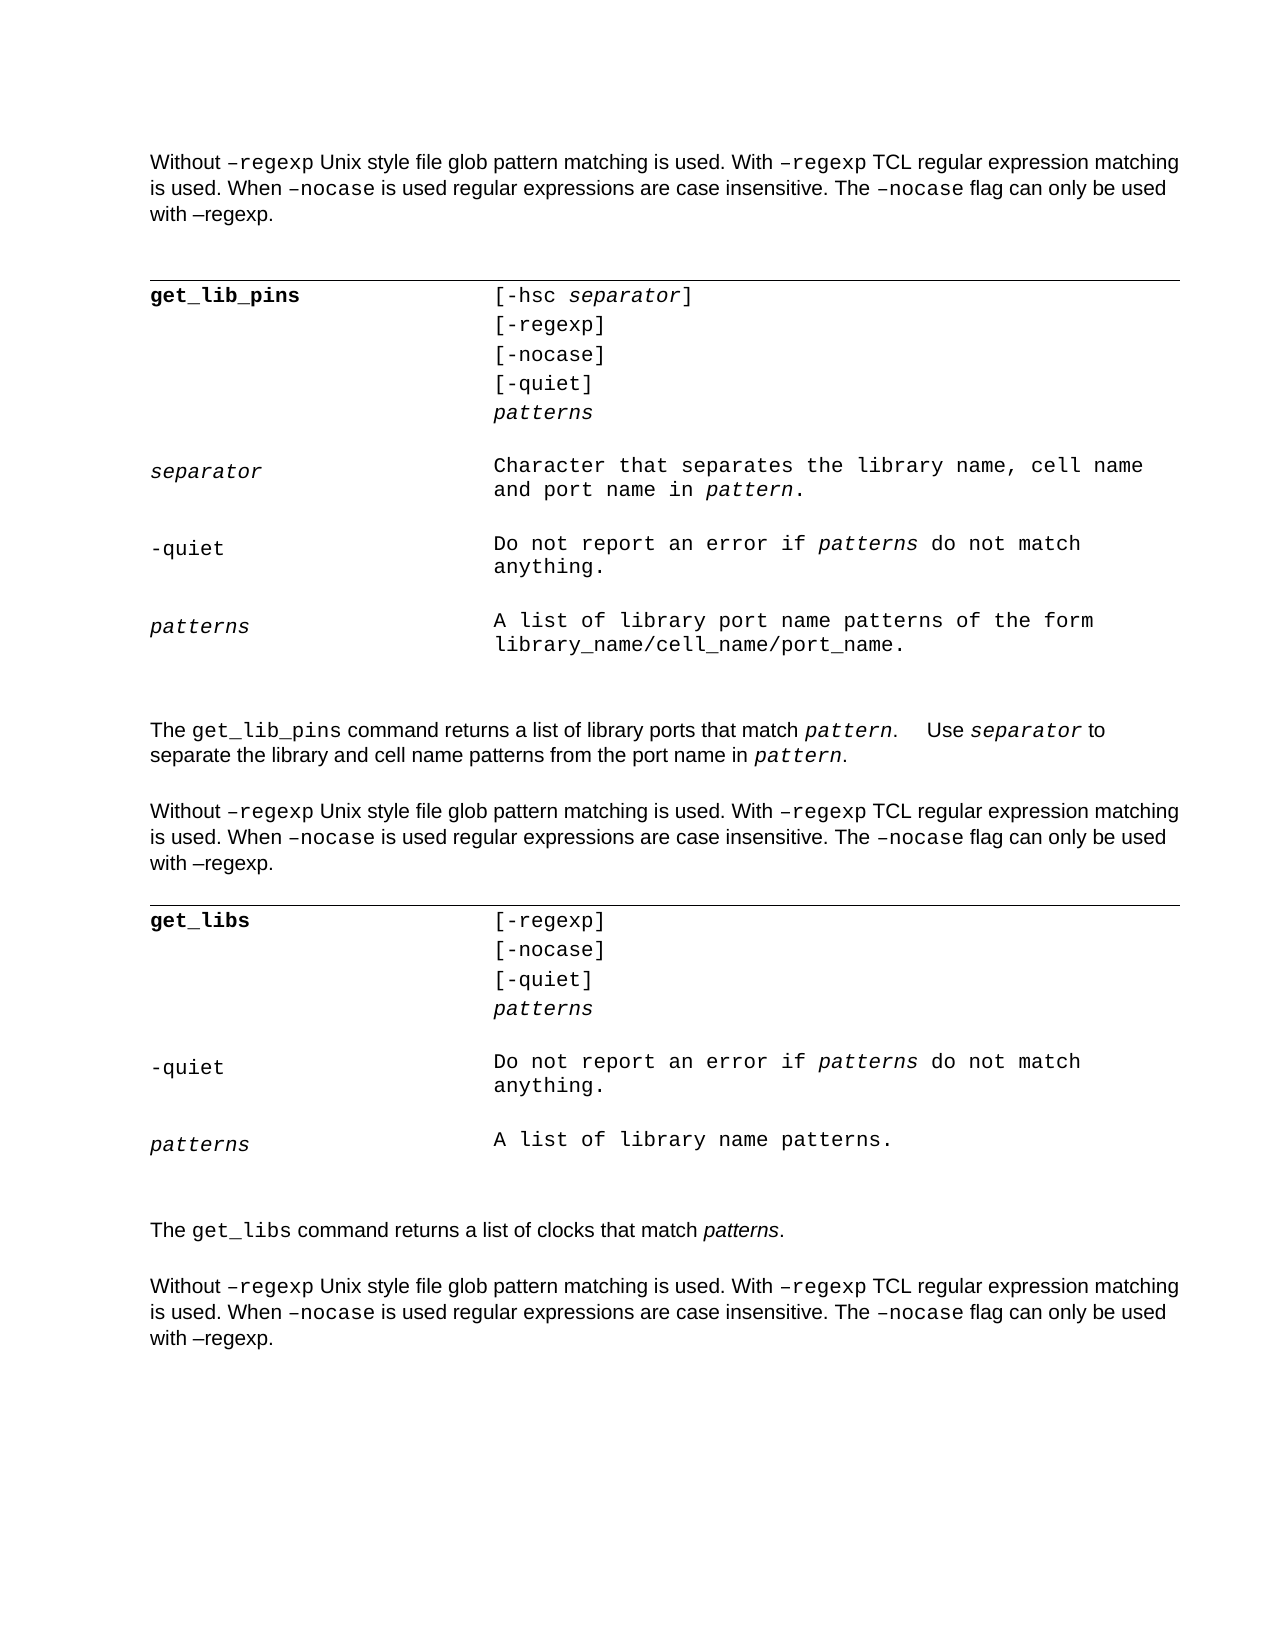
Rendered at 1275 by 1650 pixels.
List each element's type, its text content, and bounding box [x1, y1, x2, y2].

table_cell separator [150, 456, 493, 533]
table_header get_libs [150, 906, 493, 1051]
table_cell -quiet [150, 533, 493, 610]
table_cell Do not report an error if patterns do not match anything. [493, 1051, 1180, 1129]
table_cell patterns [150, 1129, 493, 1188]
table_cell -quiet [150, 1051, 493, 1129]
table_header [-hsc separator] [-regexp] [-nocase] [-quiet] patterns [493, 281, 1180, 456]
table_cell Character that separates the library name, cell name and port name in pattern. [493, 456, 1180, 533]
table_cell A list of library port name patterns of the form library_name/cell_name/port_name. [493, 610, 1180, 687]
table_cell patterns [150, 610, 493, 687]
table_header get_lib_pins [150, 281, 493, 456]
text The get_libs command returns a list of clocks that match patterns. [150, 1218, 1180, 1244]
table_header [-regexp] [-nocase] [-quiet] patterns [493, 906, 1180, 1051]
text Without –regexp Unix style file glob pattern matching is used. With –regexp TCL regular expression matching is used. When –nocase is used regular expressions are case insensitive. The –nocase flag can only be used with –regexp. [150, 150, 1180, 226]
text Without –regexp Unix style file glob pattern matching is used. With –regexp TCL regular expression matching is used. When –nocase is used regular expressions are case insensitive. The –nocase flag can only be used with –regexp. [150, 1274, 1180, 1349]
table_cell Do not report an error if patterns do not match anything. [493, 533, 1180, 610]
text The get_lib_pins command returns a list of library ports that match pattern. Use separator to separate the library and cell name patterns from the port name in pattern. [150, 717, 1180, 769]
table_cell A list of library name patterns. [493, 1129, 1180, 1188]
text Without –regexp Unix style file glob pattern matching is used. With –regexp TCL regular expression matching is used. When –nocase is used regular expressions are case insensitive. The –nocase flag can only be used with –regexp. [150, 799, 1180, 875]
